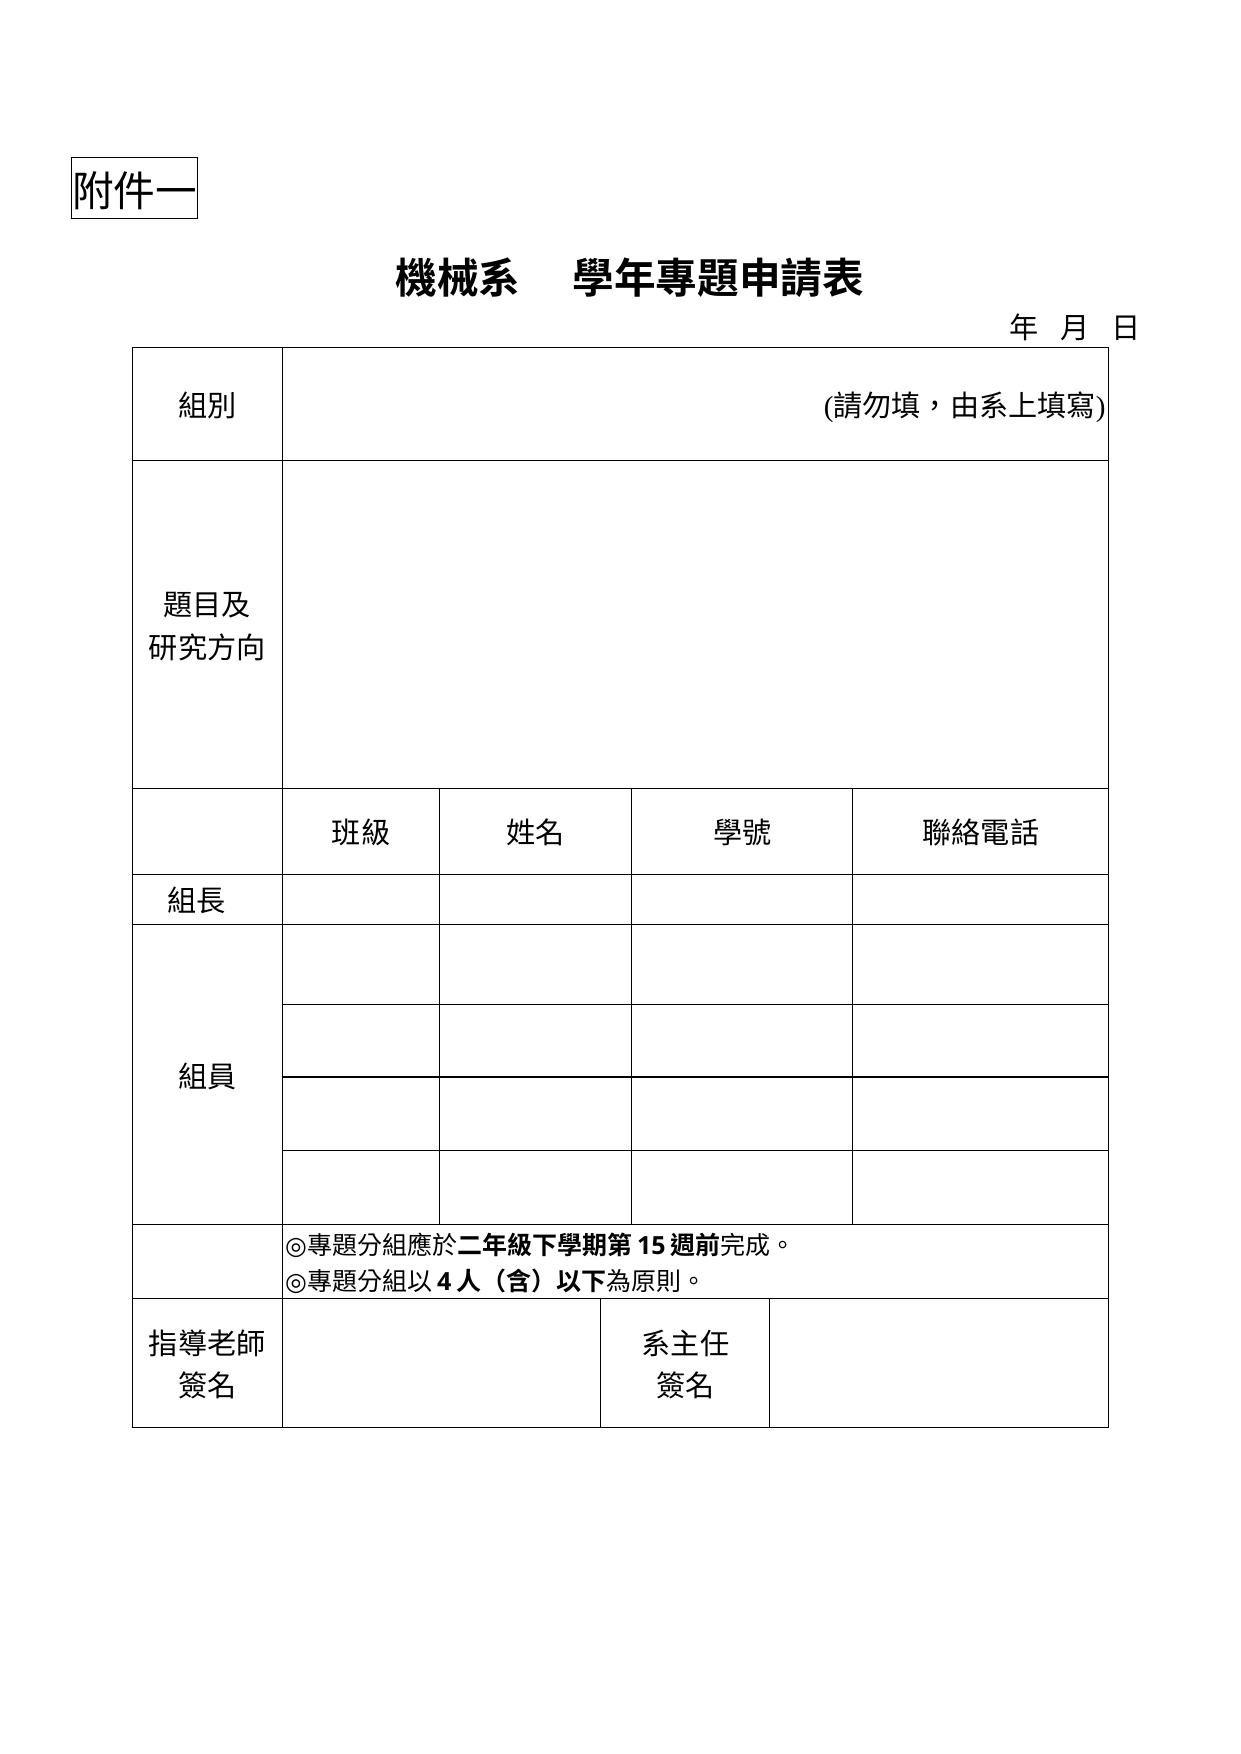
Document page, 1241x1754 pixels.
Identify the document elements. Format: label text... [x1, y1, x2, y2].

table_cell [853, 1151, 1108, 1224]
table_cell [632, 925, 852, 1003]
table_cell [853, 875, 1108, 924]
table_cell 姓名 [440, 789, 631, 873]
table_cell 系主任 簽名 [601, 1299, 769, 1427]
table_cell [440, 1151, 631, 1224]
text 機械系 學年專題申請表 [90, 251, 1169, 305]
table_cell 聯絡電話 [853, 789, 1108, 873]
table_cell 組員 [133, 925, 282, 1224]
table_cell [283, 1151, 439, 1224]
table_cell 學號 [632, 789, 852, 873]
table_cell 班級 [283, 789, 439, 873]
table_cell [283, 875, 439, 924]
text [198, 157, 1169, 219]
text 附件一 [72, 158, 197, 218]
table_cell [853, 1005, 1108, 1076]
table_cell [770, 1299, 1108, 1427]
table_cell [133, 789, 282, 873]
table_header 組別 [133, 348, 282, 460]
table_cell 指導老師 簽名 [133, 1299, 282, 1427]
table_cell [632, 1151, 852, 1224]
table_cell [853, 1078, 1108, 1150]
table_cell [283, 925, 439, 1003]
table_cell 組長 [133, 875, 282, 924]
table_cell [283, 1299, 600, 1427]
table_cell 題目及 研究方向 [133, 461, 282, 788]
table_cell ◎專題分組應於二年級下學期第15週前完成。 ◎專題分組以4人（含）以下為原則。 [283, 1225, 1108, 1298]
table_cell [283, 461, 1108, 788]
table_cell [283, 1005, 439, 1076]
table_cell [440, 1005, 631, 1076]
table_cell [283, 1078, 439, 1150]
table_cell [440, 875, 631, 924]
table_cell [440, 925, 631, 1003]
table_cell [632, 875, 852, 924]
table_cell [133, 1225, 282, 1298]
table_cell [440, 1078, 631, 1150]
table_cell [632, 1078, 852, 1150]
table_header (請勿填，由系上填寫) [283, 348, 1108, 460]
text 年 月 日 [89, 305, 1140, 347]
table_cell [853, 925, 1108, 1003]
table_cell [632, 1005, 852, 1076]
